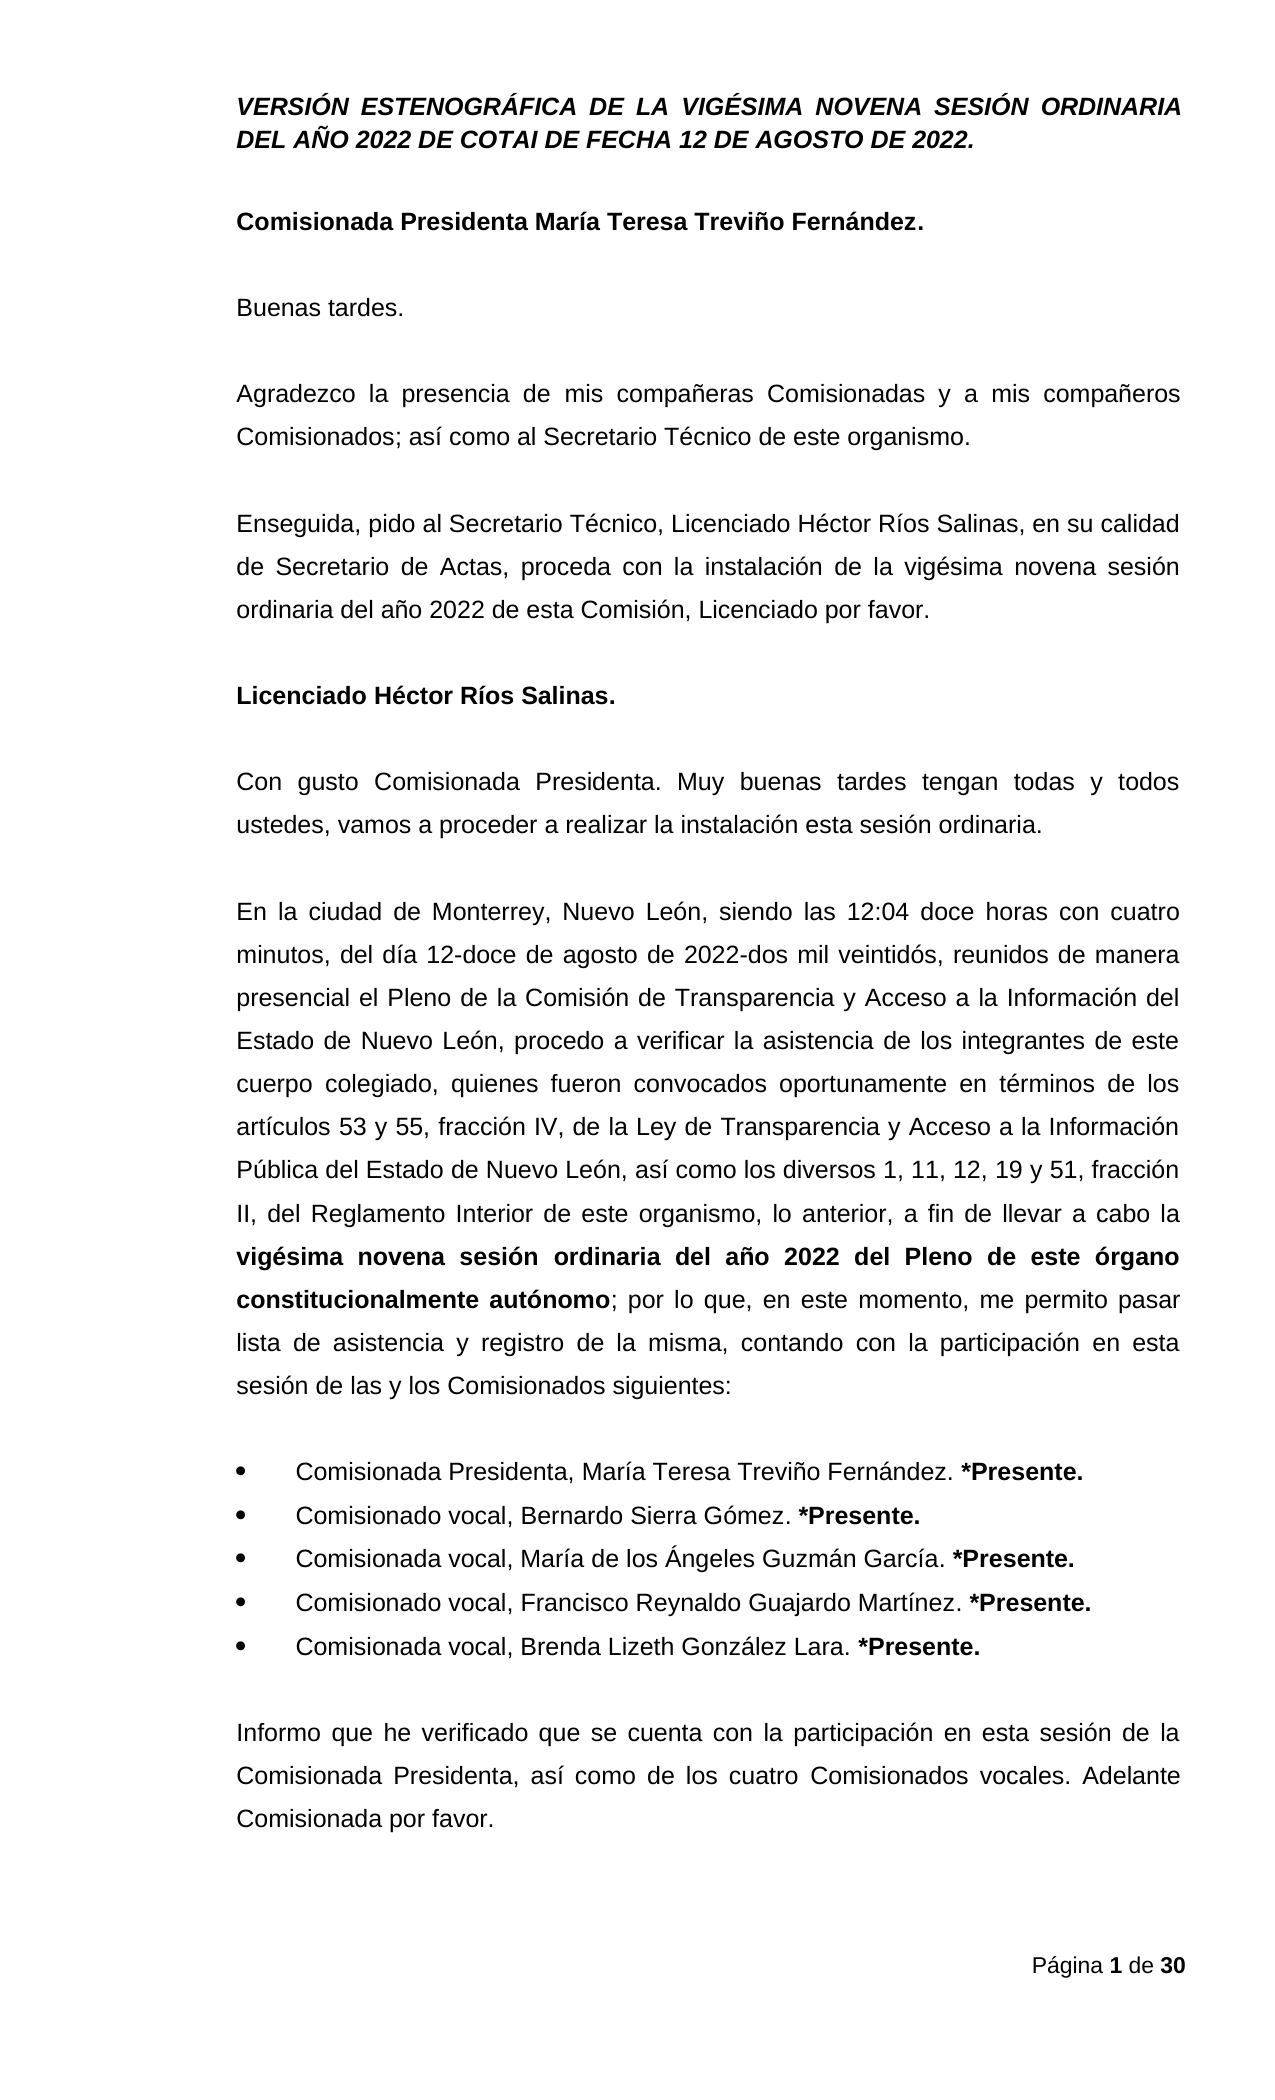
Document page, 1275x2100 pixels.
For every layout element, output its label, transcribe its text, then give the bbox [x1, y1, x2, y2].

text Agradezco la presencia de mis compañeras Comisionadas y a mis compañeros Comisionados; así como al Secretario Técnico de este organismo. [236, 379, 1181, 451]
list Comisionada vocal, Brenda Lizeth González Lara. *Presente. [236, 1632, 1181, 1661]
list Comisionada vocal, María de los Ángeles Guzmán García. *Presente. [236, 1544, 1181, 1573]
text Licenciado Héctor Ríos Salinas. [236, 681, 1181, 710]
text Informo que he verificado que se cuenta con la participación en esta sesión de la Comisionada Presidenta, así como de los cuatro Comisionados vocales. Adelante Comisionada por favor. [236, 1718, 1181, 1833]
text Enseguida, pido al Secretario Técnico, Licenciado Héctor Ríos Salinas, en su calidad de Secretario de Actas, proceda con la instalación de la vigésima novena sesión ordinaria del año 2022 de esta Comisión, Licenciado por favor. [236, 509, 1181, 624]
text Buenas tardes. [236, 293, 1181, 322]
list Comisionada Presidenta, María Teresa Treviño Fernández. *Presente. [236, 1457, 1181, 1486]
text Con gusto Comisionada Presidenta. Muy buenas tardes tengan todas y todos ustedes, vamos a proceder a realizar la instalación esta sesión ordinaria. [236, 767, 1181, 839]
list Comisionado vocal, Bernardo Sierra Gómez. *Presente. [236, 1501, 1181, 1530]
list Comisionado vocal, Francisco Reynaldo Guajardo Martínez. *Presente. [236, 1588, 1181, 1617]
text En la ciudad de Monterrey, Nuevo León, siendo las 12:04 doce horas con cuatro minutos, del día 12-doce de agosto de 2022-dos mil veintidós, reunidos de manera presencial el Pleno de la Comisión de Transparencia y Acceso a la Información del Estado de Nuevo León, procedo a verificar la asistencia de los integrantes de este cuerpo colegiado, quienes fueron convocados oportunamente en términos de los artículos 53 y 55, fracción IV, de la Ley de Transparencia y Acceso a la Información Pública del Estado de Nuevo León, así como los diversos 1, 11, 12, 19 y 51, fracción II, del Reglamento Interior de este organismo, lo anterior, a fin de llevar a cabo la vigésima novena sesión ordinaria del año 2022 del Pleno de este órgano constitucionalmente autónomo; por lo que, en este momento, me permito pasar lista de asistencia y registro de la misma, contando con la participación en esta sesión de las y los Comisionados siguientes: [236, 897, 1181, 1400]
text Comisionada Presidenta María Teresa Treviño Fernández. [236, 207, 1181, 236]
